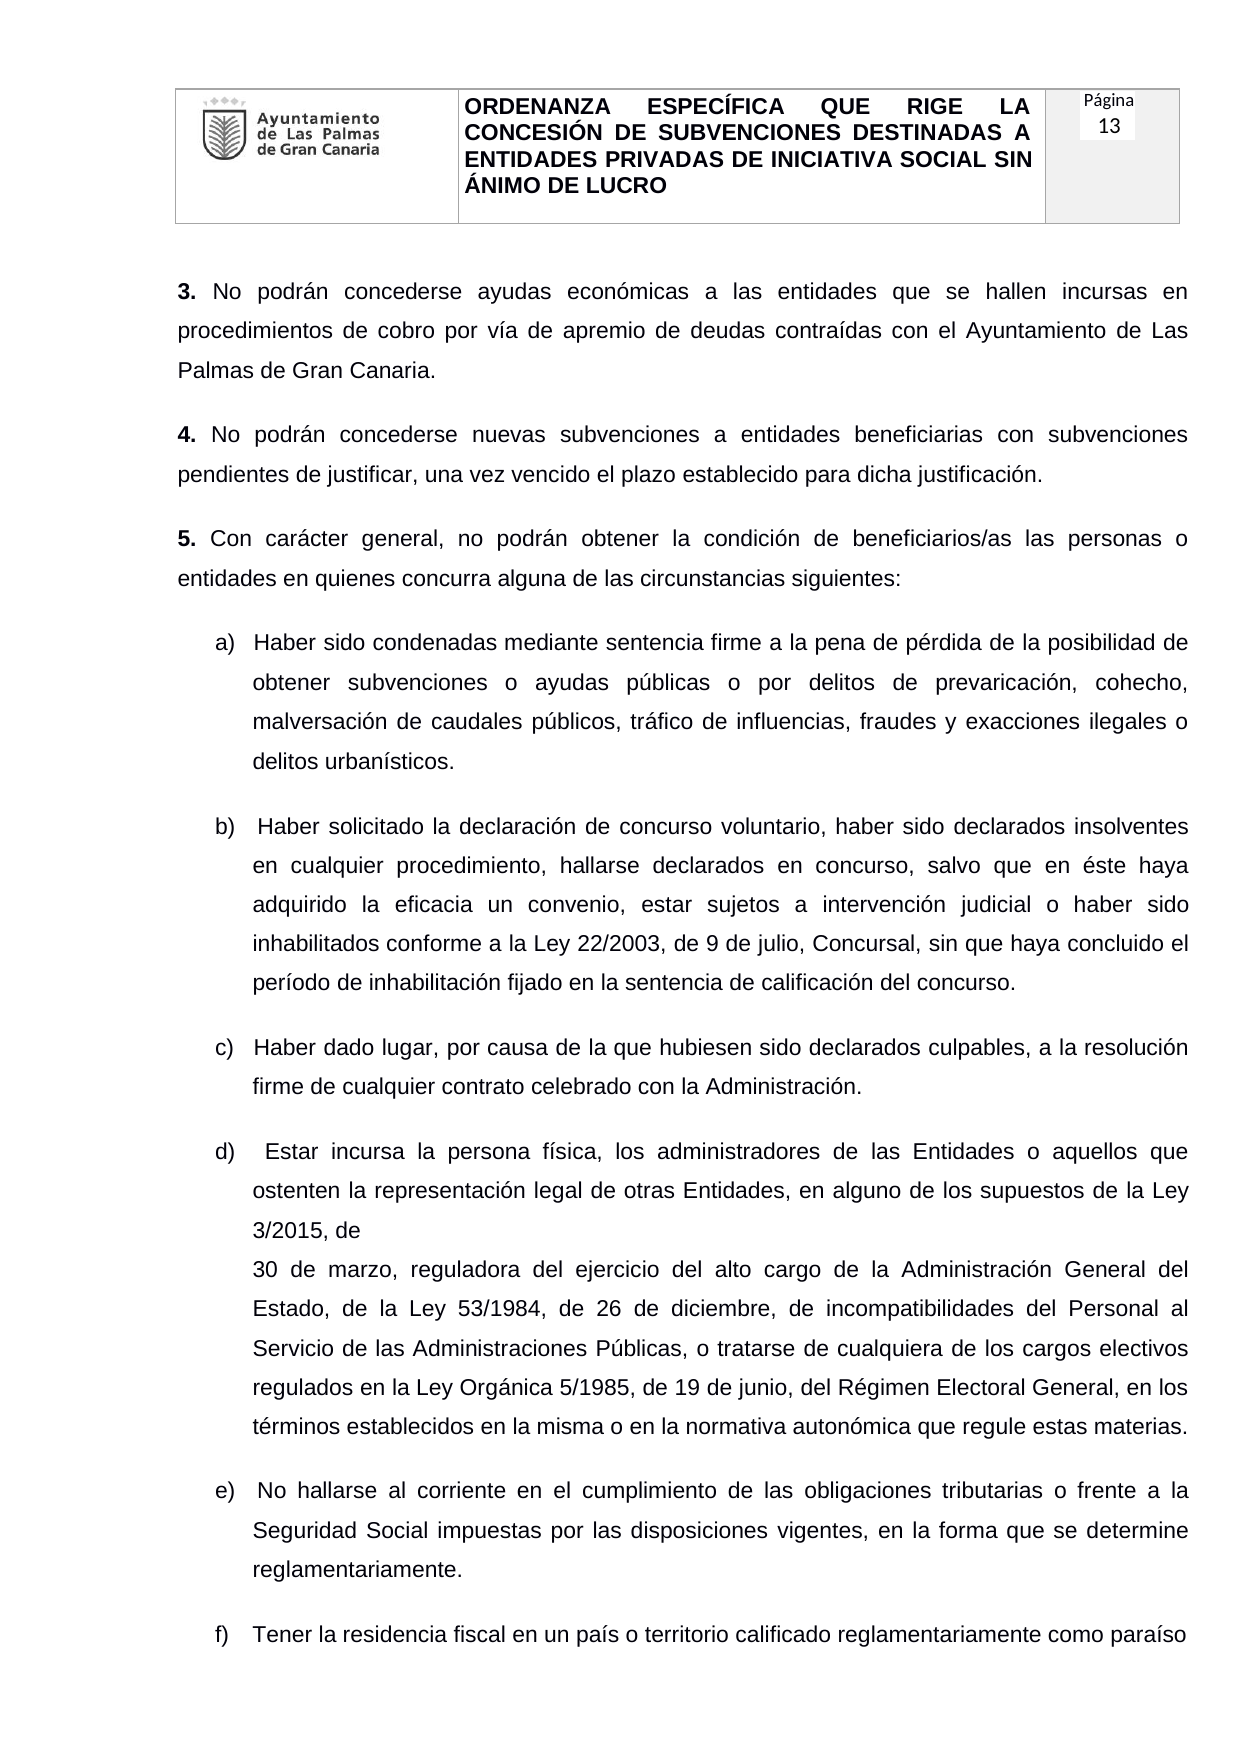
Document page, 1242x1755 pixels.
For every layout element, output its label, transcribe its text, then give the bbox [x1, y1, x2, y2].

text 30 de marzo, reguladora del ejercicio del alto cargo de la Administración General del Estado, de la Ley 53/1984, de 26 de diciembre, de incompatibilidades del Personal al Servicio de las Administraciones Públicas, o tratarse de cualquiera de los cargos electivos regulados en la Ley Orgánica 5/1985, de 19 de junio, del Régimen Electoral General, en los términos establecidos en la misma o en la normativa autonómica que regule estas materias. [252, 1256, 1189, 1439]
text d) Estar incursa la persona física, los administradores de las Entidades o aquellos que ostenten la representación legal de otras Entidades, en alguno de los supuestos de la Ley 3/2015, de [215, 1138, 1189, 1243]
text f) Tener la residencia fiscal en un país o territorio calificado reglamentariamente como paraíso [215, 1621, 1196, 1647]
text e) No hallarse al corriente en el cumplimiento de las obligaciones tributarias o frente a la Seguridad Social impuestas por las disposiciones vigentes, en la forma que se determine reglamentariamente. [215, 1477, 1188, 1582]
text 5. Con carácter general, no podrán obtener la condición de beneficiarios/as las personas o entidades en quienes concurra alguna de las circunstancias siguientes: [177, 525, 1189, 591]
text 3. No podrán concederse ayudas económicas a las entidades que se hallen incursas en procedimientos de cobro por vía de apremio de deudas contraídas con el Ayuntamiento de Las Palmas de Gran Canaria. [177, 278, 1189, 383]
text a) Haber sido condenadas mediante sentencia firme a la pena de pérdida de la posibilidad de obtener subvenciones o ayudas públicas o por delitos de prevaricación, cohecho, malversación de caudales públicos, tráfico de influencias, fraudes y exacciones ilegales o delitos urbanísticos. [215, 629, 1189, 774]
text c) Haber dado lugar, por causa de la que hubiesen sido declarados culpables, a la resolución firme de cualquier contrato celebrado con la Administración. [215, 1034, 1189, 1099]
text 4. No podrán concederse nuevas subvenciones a entidades beneficiarias con subvenciones pendientes de justificar, una vez vencido el plazo establecido para dicha justificación. [177, 421, 1188, 487]
text b) Haber solicitado la declaración de concurso voluntario, haber sido declarados insolventes en cualquier procedimiento, hallarse declarados en concurso, salvo que en éste haya adquirido la eficacia un convenio, estar sujetos a intervención judicial o haber sido inhabilitados conforme a la Ley 22/2003, de 9 de julio, Concursal, sin que haya concluido el período de inhabilitación fijado en la sentencia de calificación del concurso. [215, 813, 1189, 996]
